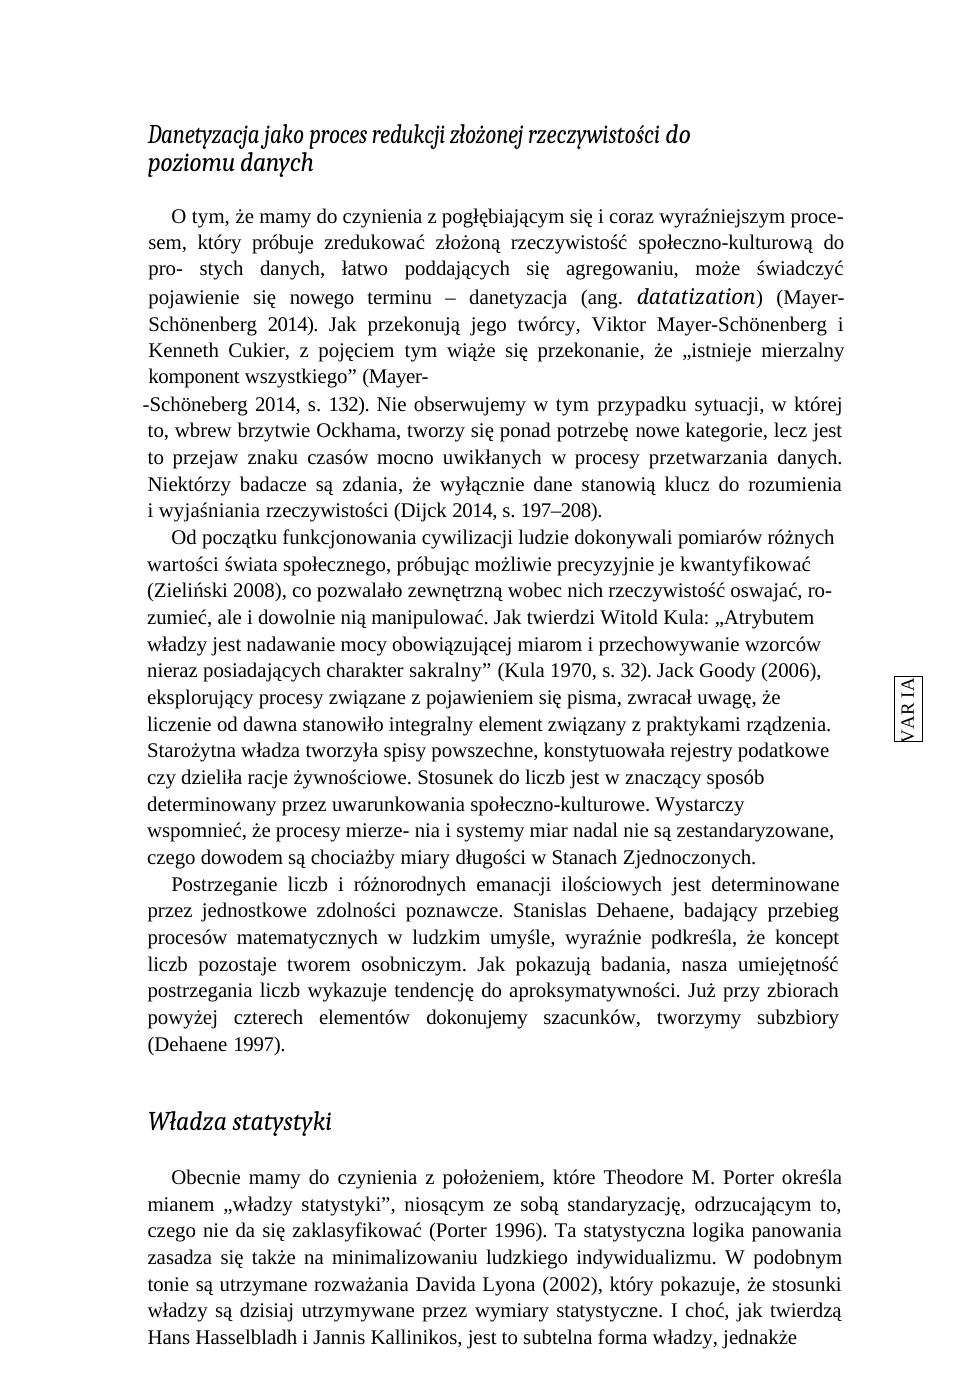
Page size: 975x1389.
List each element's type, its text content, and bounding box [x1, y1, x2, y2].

subtitle Danetyzacja jako proces redukcji złożonej rzeczywistości do poziomu danych [148, 120, 704, 178]
text Postrzeganie liczb i różnorodnych emanacji ilościowych jest determinowane przez jednostkowe zdolności poznawcze. Stanislas Dehaene, badający przebieg procesów matematycznych w ludzkim umyśle, wyraźnie podkreśla, że koncept liczb pozostaje tworem osobniczym. Jak pokazują badania, nasza umiejętność postrzegania liczb wykazuje tendencję do aproksymatywności. Już przy zbiorach powyżej czterech elementów dokonujemy szacunków, tworzymy subzbiory (Dehaene 1997). [147, 872, 839, 1056]
text Od początku funkcjonowania cywilizacji ludzie dokonywali pomiarów różnych wartości świata społecznego, próbując możliwie precyzyjnie je kwantyfikować (Zieliński 2008), co pozwalało zewnętrzną wobec nich rzeczywistość oswajać, ro- zumieć, ale i dowolnie nią manipulować. Jak twierdzi Witold Kula: „Atrybutem władzy jest nadawanie mocy obowiązującej miarom i przechowywanie wzorców nieraz posiadających charakter sakralny” (Kula 1970, s. 32). Jack Goody (2006), eksplorujący procesy związane z pojawieniem się pisma, zwracał uwagę, że liczenie od dawna stanowiło integralny element związany z praktykami rządzenia. Starożytna władza tworzyła spisy powszechne, konstytuowała rejestry podatkowe czy dzieliła racje żywnościowe. Stosunek do liczb jest w znaczący sposób determinowany przez uwarunkowania społeczno-kulturowe. Wystarczy wspomnieć, że procesy mierze- nia i systemy miar nadal nie są zestandaryzowane, czego dowodem są chociażby miary długości w Stanach Zjednoczonych. [147, 525, 844, 869]
subtitle Władza statystyki [148, 1106, 856, 1137]
text Obecnie mamy do czynienia z położeniem, które Theodore M. Porter określa mianem „władzy statystyki”, niosącym ze sobą standaryzację, odrzucającym to, czego nie da się zaklasyfikować (Porter 1996). Ta statystyczna logika panowania zasadza się także na minimalizowaniu ludzkiego indywidualizmu. W podobnym tonie są utrzymane rozważania Davida Lyona (2002), który pokazuje, że stosunki władzy są dzisiaj utrzymywane przez wymiary statystyczne. I choć, jak twierdzą Hans Hasselbladh i Jannis Kallinikos, jest to subtelna forma władzy, jednakże [147, 1165, 843, 1349]
text -Schöneberg 2014, s. 132). Nie obserwujemy w tym przypadku sytuacji, w której to, wbrew brzytwie Ockhama, tworzy się ponad potrzebę nowe kategorie, lecz jest to przejaw znaku czasów mocno uwikłanych w procesy przetwarzania danych. Niektórzy badacze są zdania, że wyłącznie dane stanowią klucz do rozumienia i wyjaśniania rzeczywistości (Dijck 2014, s. 197–208). [142, 392, 842, 522]
text O tym, że mamy do czynienia z pogłębiającym się i coraz wyraźniejszym proce- sem, który próbuje zredukować złożoną rzeczywistość społeczno-kulturową do pro- stych danych, łatwo poddających się agregowaniu, może świadczyć pojawienie się nowego terminu – danetyzacja (ang. datatization) (Mayer-Schönenberg 2014). Jak przekonują jego twórcy, Viktor Mayer-Schönenberg i Kenneth Cukier, z pojęciem tym wiąże się przekonanie, że „istnieje mierzalny komponent wszystkiego” (Mayer- [148, 204, 844, 388]
text VAR IA [896, 678, 922, 741]
